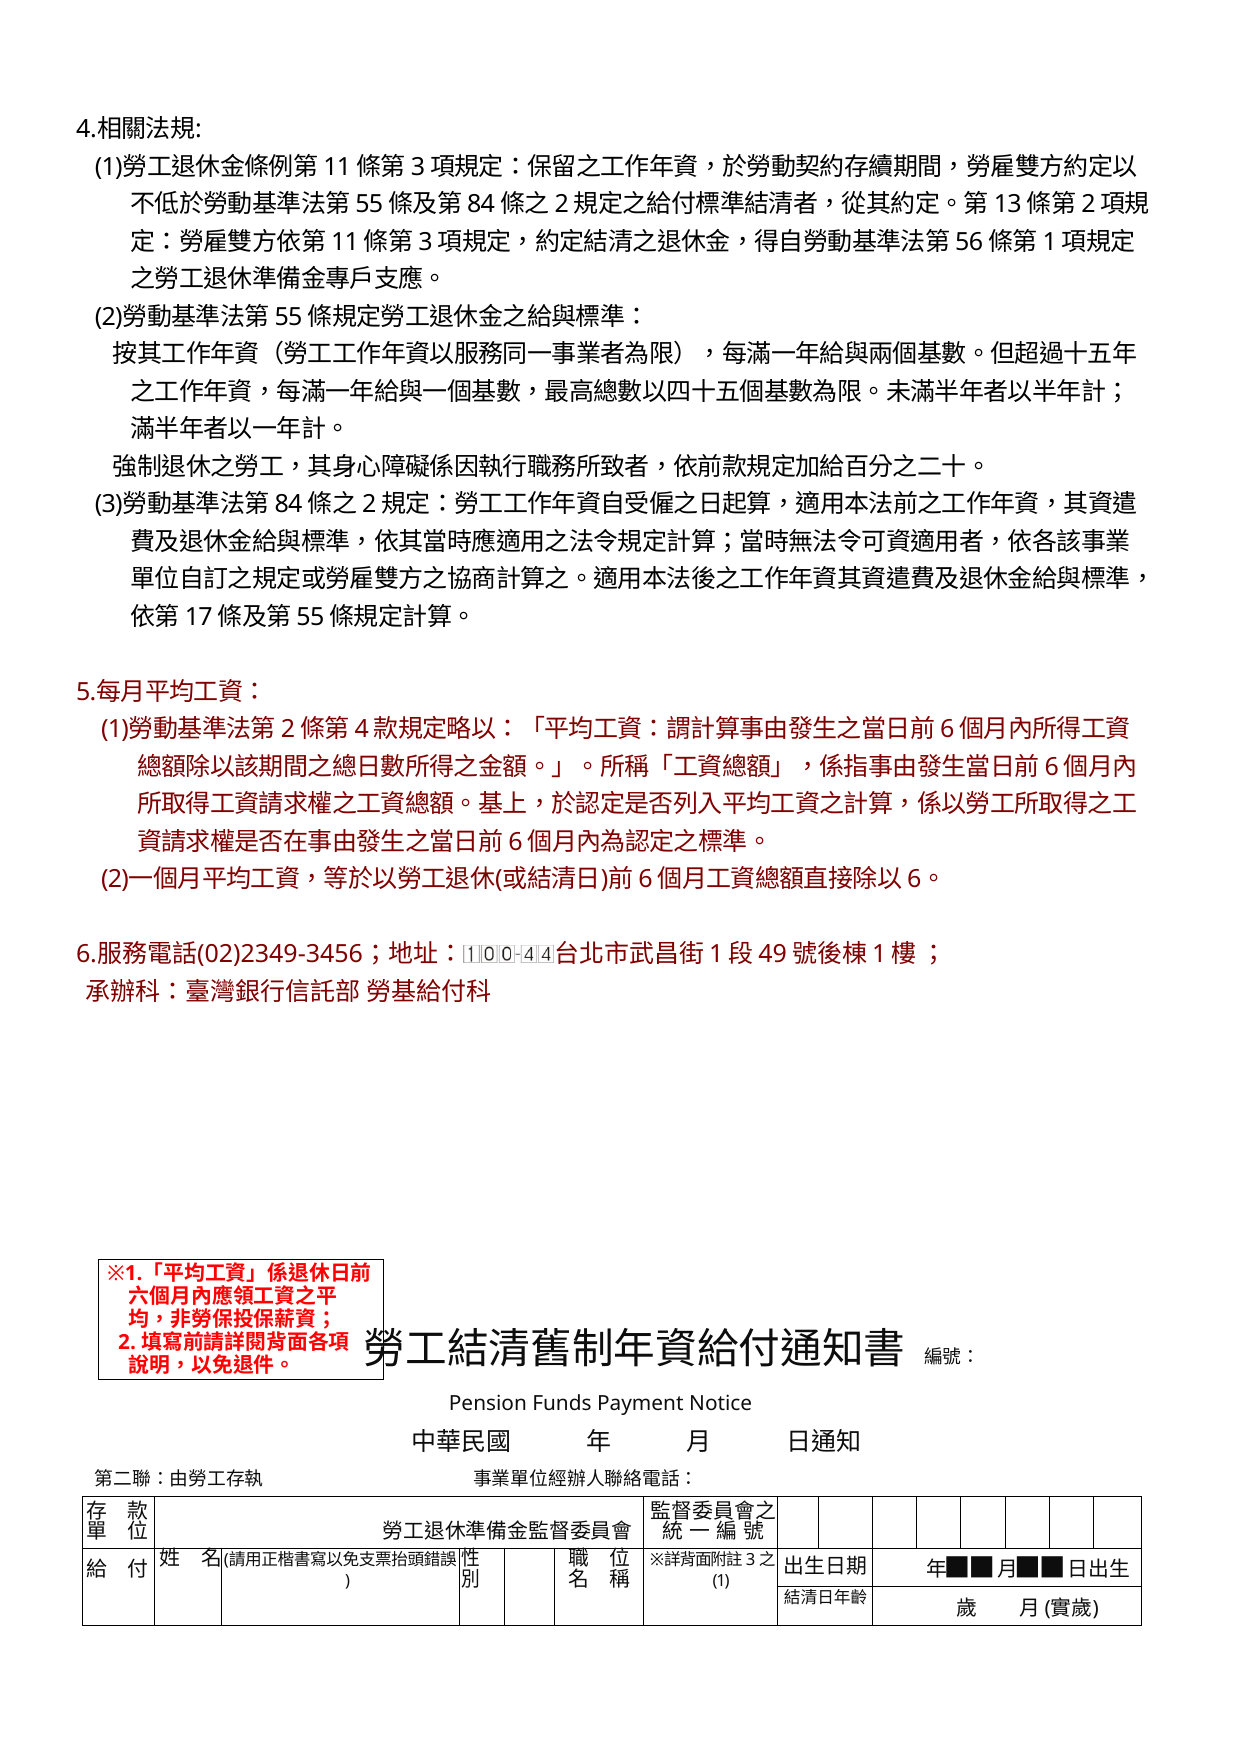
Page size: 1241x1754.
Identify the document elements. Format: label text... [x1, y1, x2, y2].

table_cell 性 別 [460, 1549, 504, 1625]
text 強制退休之勞工，其身心障礙係因執行職務所致者，依前款規定加給百分之二十。 [94, 446, 1152, 483]
table_header [1050, 1497, 1093, 1548]
text 2. 填寫前請詳閱背面各項 [107, 1331, 154, 1351]
table_cell (請用正楷書寫以免支票抬頭錯誤) [222, 1549, 459, 1625]
text 6.服務電話(02)2349-3456；地址：台北市武昌街1段49號後棟1樓 ； [76, 933, 1152, 971]
text 六個月內應領工資之平 [107, 1285, 375, 1308]
text (1)勞動基準法第2條第4款規定略以：「平均工資：謂計算事由發生之當日前6個月內所得工資總額除以該期間之總日數所得之金額。」。所稱「工資總額」，係指事由發生當日前6個月內所取得工資請求權之工資總額。基上，於認定是否列入平均工資之計算，係以勞工所取得之工資請求權是否在事由發生之當日前6個月內為認定之標準。 [101, 708, 1152, 858]
text 勞工結清舊制年資給付通知書 編號： [390, 1308, 1152, 1383]
text (3)勞動基準法第84條之2規定：勞工工作年資自受僱之日起算，適用本法前之工作年資，其資遣費及退休金給與標準，依其當時應適用之法令規定計算；當時無法令可資適用者，依各該事業單位自訂之規定或勞雇雙方之協商計算之。適用本法後之工作年資其資遣費及退休金給與標準，依第17條及第55條規定計算。 [94, 483, 1152, 633]
table_cell 歲 月 (實歲) [873, 1587, 1141, 1625]
text 2. 填寫前請詳閱背面各項 [317, 1331, 375, 1351]
text 承辦科：臺灣銀行信託部 勞基給付科 [79, 971, 1152, 1008]
text 2. 填寫前請詳閱背面各項 [240, 1331, 315, 1351]
text 說明，以免退件。 [99, 1351, 383, 1379]
table_header [1006, 1497, 1049, 1548]
table_cell 出生日期 [778, 1549, 872, 1586]
table_cell 姓 名 [155, 1549, 221, 1625]
text 按其工作年資（勞工工作年資以服務同一事業者為限），每滿一年給與兩個基數。但超過十五年之工作年資，每滿一年給與一個基數，最高總數以四十五個基數為限。未滿半年者以半年計；滿半年者以一年計。 [94, 333, 1152, 446]
table_cell [505, 1549, 554, 1625]
text 4.相關法規: [76, 108, 1152, 146]
text 2. 填寫前請詳閱背面各項 [170, 1331, 237, 1351]
table_cell 年月日出生 [873, 1549, 1141, 1586]
text ※1.「平均工資」係退休日前 [99, 1260, 383, 1285]
table_cell ※詳背面附註3之(1) [644, 1549, 777, 1625]
table_header [917, 1497, 960, 1548]
picture [463, 945, 554, 963]
table_header 存 款 單 位 [83, 1497, 154, 1548]
table_cell 給 付 [83, 1549, 154, 1625]
table_header [873, 1497, 916, 1548]
text (2)一個月平均工資，等於以勞工退休(或結清日)前6個月工資總額直接除以6。 [101, 858, 1152, 896]
text 中華民國 年 月 日通知 [94, 1421, 1152, 1458]
text 第二聯：由勞工存執 事業單位經辦人聯絡電話： [94, 1458, 1152, 1496]
table_header [819, 1497, 872, 1548]
text 5.每月平均工資： [76, 671, 1152, 708]
text (2)勞動基準法第55條規定勞工退休金之給與標準： [94, 296, 1152, 333]
table_cell 結清日年齡 [778, 1587, 872, 1625]
table_header 勞工退休準備金監督委員會 [155, 1497, 643, 1548]
table_header [778, 1497, 818, 1548]
text (1)勞工退休金條例第11條第3項規定：保留之工作年資，於勞動契約存續期間，勞雇雙方約定以不低於勞動基準法第55條及第84條之2規定之給付標準結清者，從其約定。第13條第2項規定：勞雇雙方依第11條第3項規定，約定結清之退休金，得自勞動基準法第56條第1項規定之勞工退休準備金專戶支應。 [94, 146, 1152, 296]
table_header 監督委員會之 統 一 編 號 [644, 1497, 777, 1548]
table_cell 職 位 名 稱 [555, 1549, 643, 1625]
table_header [961, 1497, 1005, 1548]
text 2. 填寫前請詳閱背面各項 [155, 1331, 178, 1351]
table_header [1094, 1497, 1141, 1548]
subtitle Pension Funds Payment Notice [194, 1383, 1152, 1421]
text 均，非勞保投保薪資； [107, 1308, 375, 1331]
